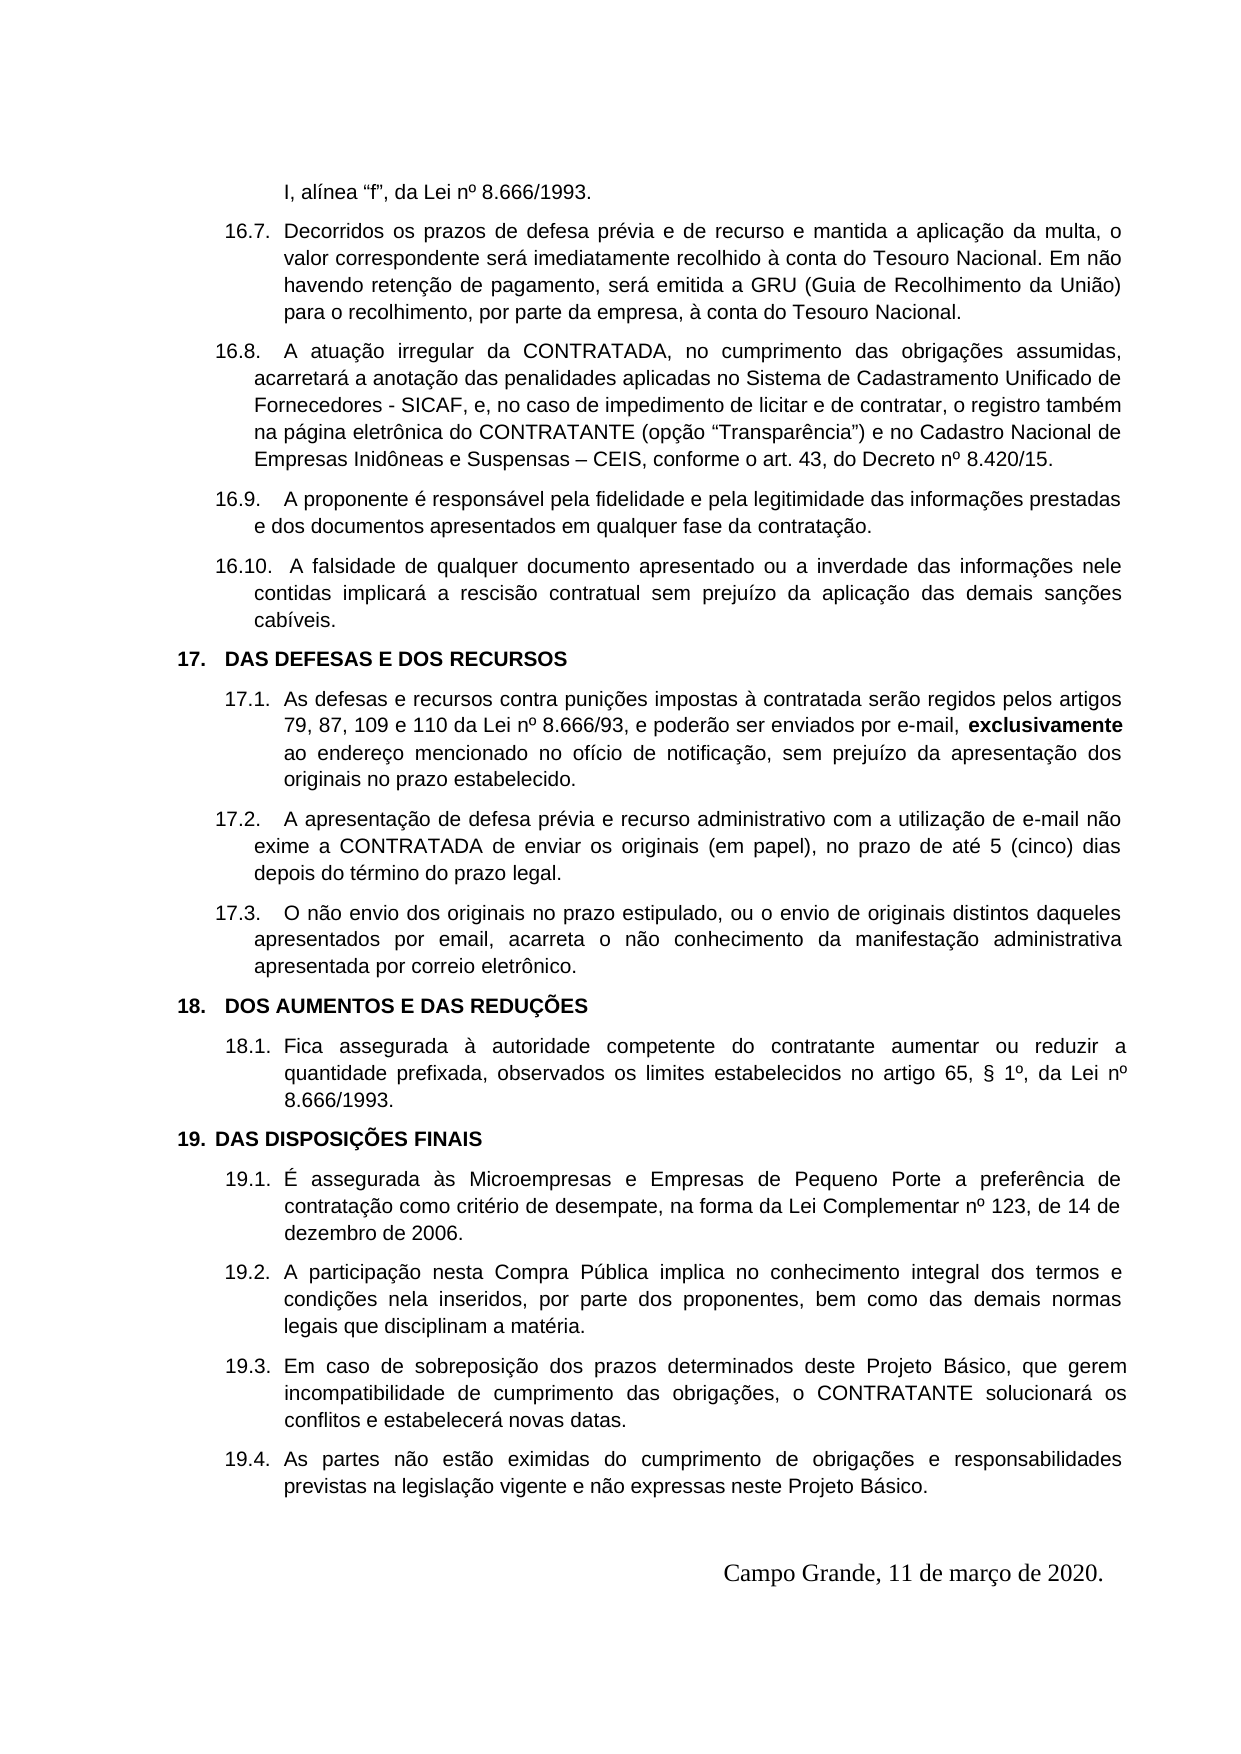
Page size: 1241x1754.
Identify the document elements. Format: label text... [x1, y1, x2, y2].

list A atuação irregular da CONTRATADA, no cumprimento das obrigações assumidas, acarretará a anotação das penalidades aplicadas no Sistema de Cadastramento Unificado de Fornecedores - SICAF, e, no caso de impedimento de licitar e de contratar, o registro também na página eletrônica do CONTRATANTE (opção “Transparência”) e no Cadastro Nacional de Empresas Inidôneas e Suspensas – CEIS, conforme o art. 43, do Decreto nº 8.420/15. [215, 339, 1123, 471]
subtitle DAS DEFESAS E DOS RECURSOS [177, 647, 1240, 671]
list Em caso de sobreposição dos prazos determinados deste Projeto Básico, que gerem incompatibilidade de cumprimento das obrigações, o CONTRATANTE solucionará os conflitos e estabelecerá novas datas. [225, 1353, 1128, 1431]
list As defesas e recursos contra punições impostas à contratada serão regidos pelos artigos 79, 87, 109 e 110 da Lei nº 8.666/93, e poderão ser enviados por e-mail, exclusivamente ao endereço mencionado no ofício de notificação, sem prejuízo da apresentação dos originais no prazo estabelecido. [224, 686, 1123, 791]
subtitle DAS DISPOSIÇÕES FINAIS [177, 1127, 1240, 1151]
list As partes não estão eximidas do cumprimento de obrigações e responsabilidades previstas na legislação vigente e não expressas neste Projeto Básico. [224, 1447, 1123, 1498]
list O não envio dos originais no prazo estipulado, ou o envio de originais distintos daqueles apresentados por email, acarreta o não conhecimento da manifestação administrativa apresentada por correio eletrônico. [215, 900, 1123, 978]
list A proponente é responsável pela fidelidade e pela legitimidade das informações prestadas e dos documentos apresentados em qualquer fase da contratação. [215, 487, 1123, 538]
list Fica assegurada à autoridade competente do contratante aumentar ou reduzir a quantidade prefixada, observados os limites estabelecidos no artigo 65, § 1º, da Lei nº 8.666/1993. [225, 1033, 1128, 1111]
list A participação nesta Compra Pública implica no conhecimento integral dos termos e condições nela inseridos, por parte dos proponentes, bem como das demais normas legais que disciplinam a matéria. [224, 1260, 1123, 1338]
subtitle DOS AUMENTOS E DAS REDUÇÕES [177, 994, 1240, 1018]
list Decorridos os prazos de defesa prévia e de recurso e mantida a aplicação da multa, o valor correspondente será imediatamente recolhido à conta do Tesouro Nacional. Em não havendo retenção de pagamento, será emitida a GRU (Guia de Recolhimento da União) para o recolhimento, por parte da empresa, à conta do Tesouro Nacional. [224, 219, 1123, 324]
list A falsidade de qualquer documento apresentado ou a inverdade das informações nele contidas implicará a rescisão contratual sem prejuízo da aplicação das demais sanções cabíveis. [215, 553, 1123, 631]
text Campo Grande, 11 de março de 2020. [723, 1558, 1240, 1586]
list É assegurada às Microempresas e Empresas de Pequeno Porte a preferência de contratação como critério de desempate, na forma da Lei Complementar nº 123, de 14 de dezembro de 2006. [225, 1166, 1122, 1244]
text I, alínea “f”, da Lei nº 8.666/1993. [283, 179, 1240, 203]
list A apresentação de defesa prévia e recurso administrativo com a utilização de e-mail não exime a CONTRATADA de enviar os originais (em papel), no prazo de até 5 (cinco) dias depois do término do prazo legal. [215, 807, 1123, 885]
